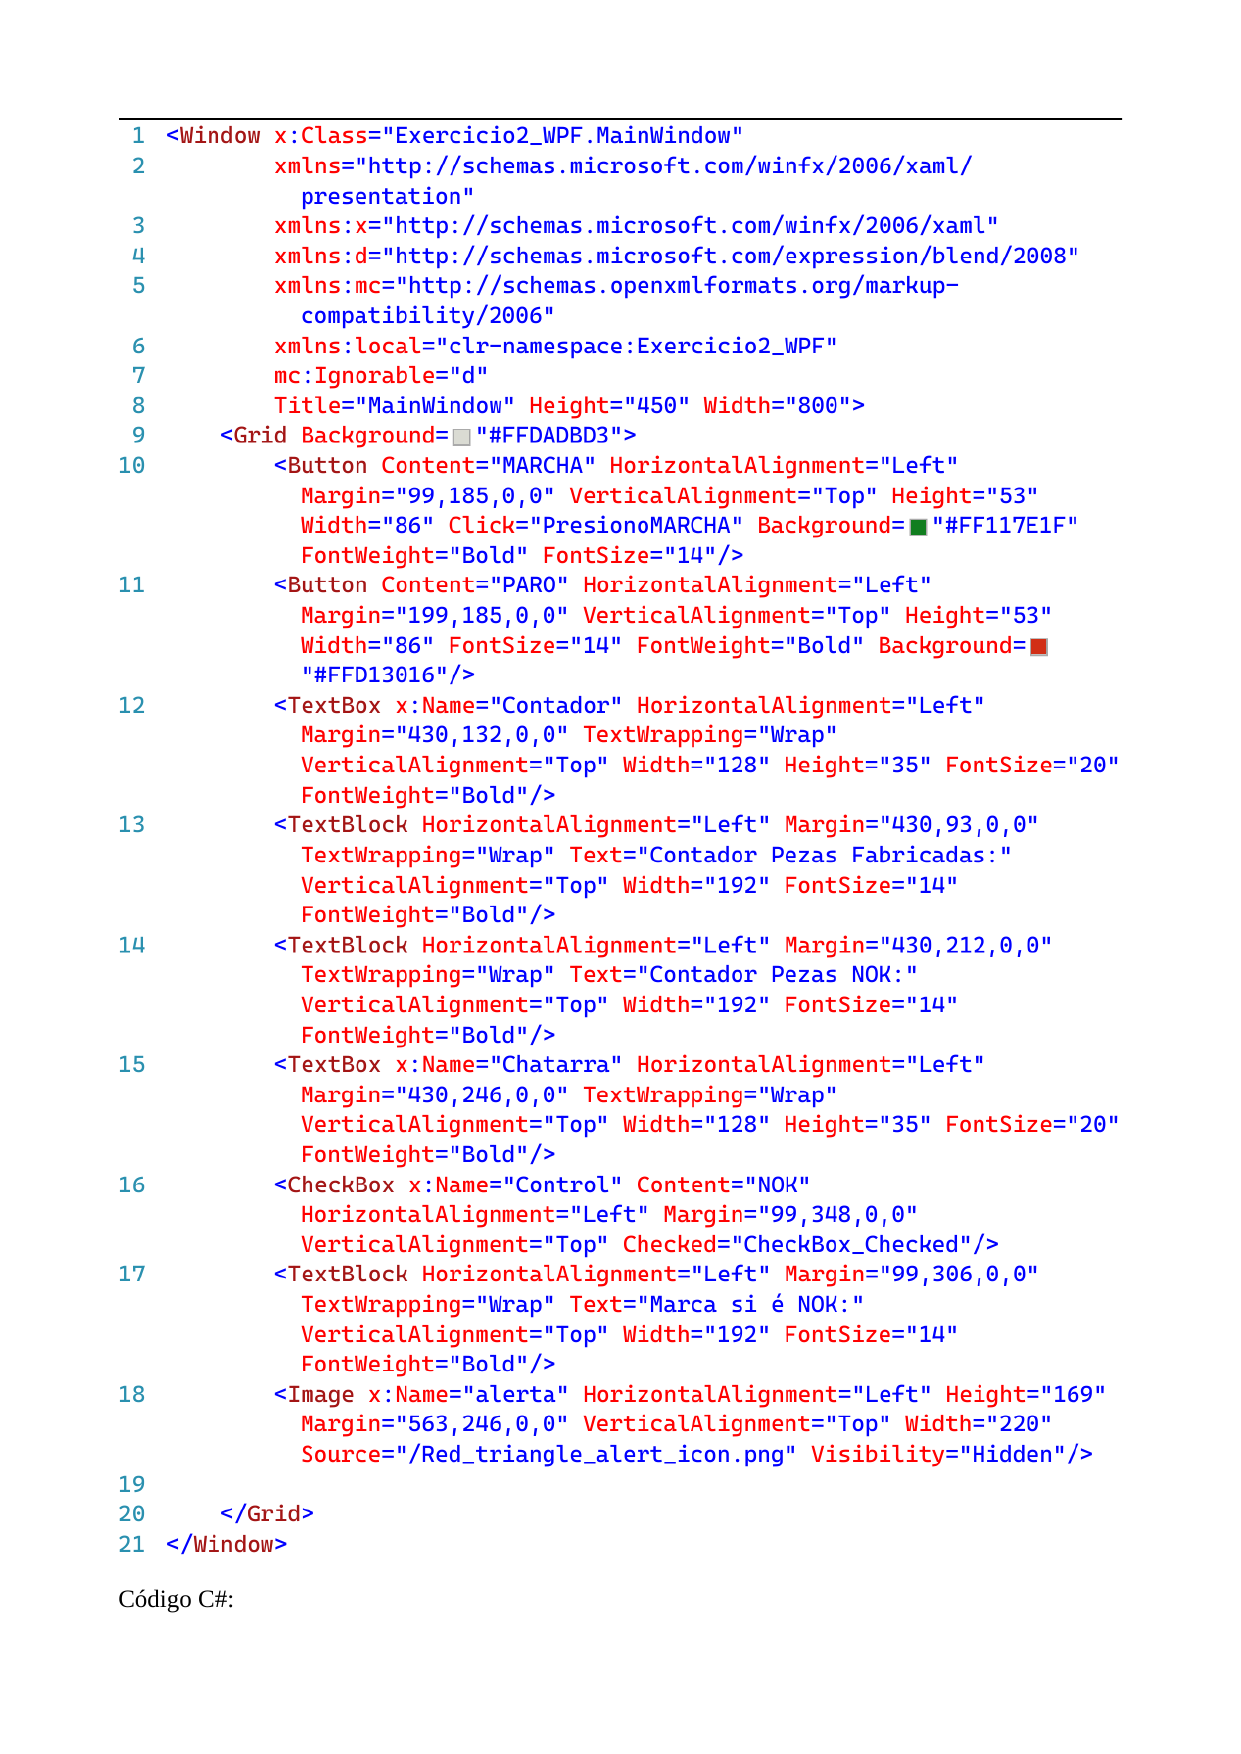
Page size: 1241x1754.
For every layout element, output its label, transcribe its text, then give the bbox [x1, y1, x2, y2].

text Código C#: [118, 1584, 1122, 1613]
